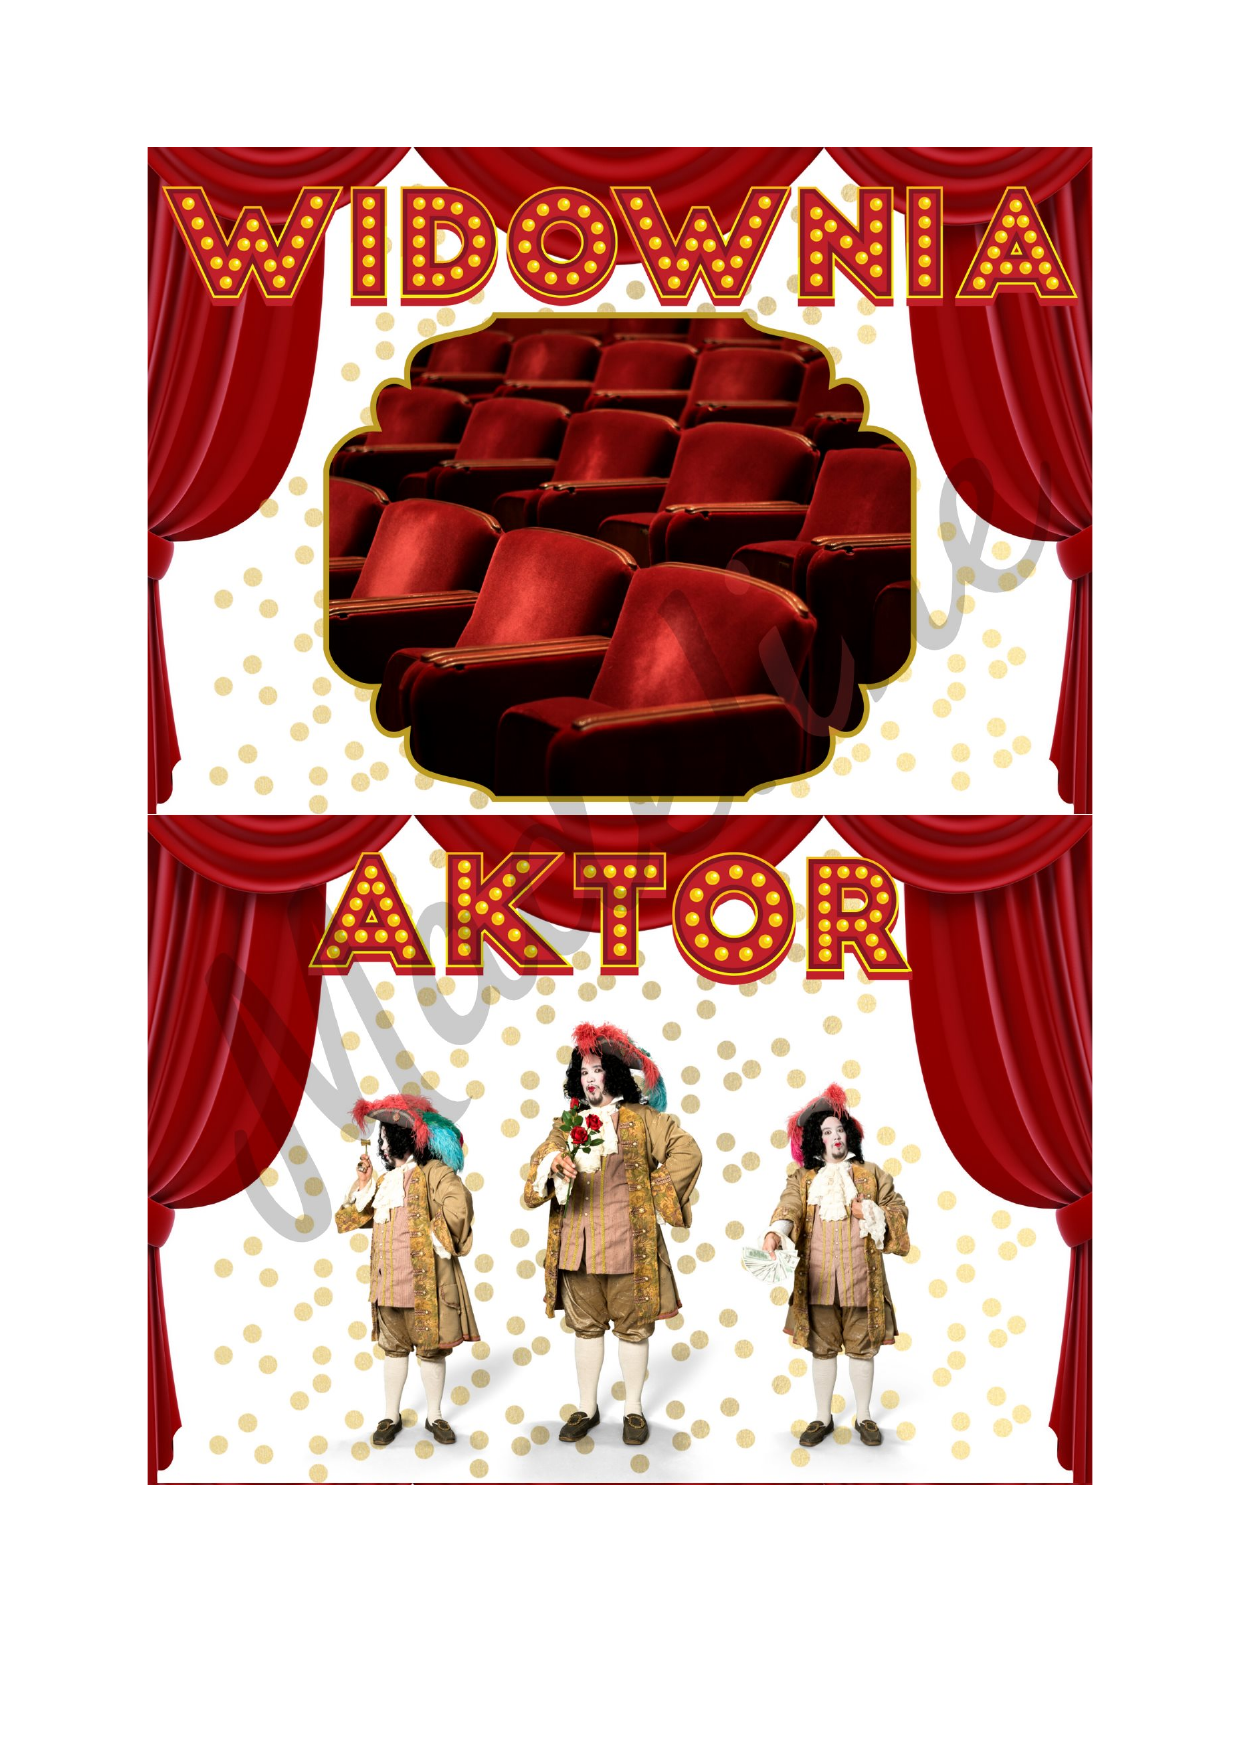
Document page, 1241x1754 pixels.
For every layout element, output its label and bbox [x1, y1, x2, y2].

picture [147, 147, 1093, 1485]
